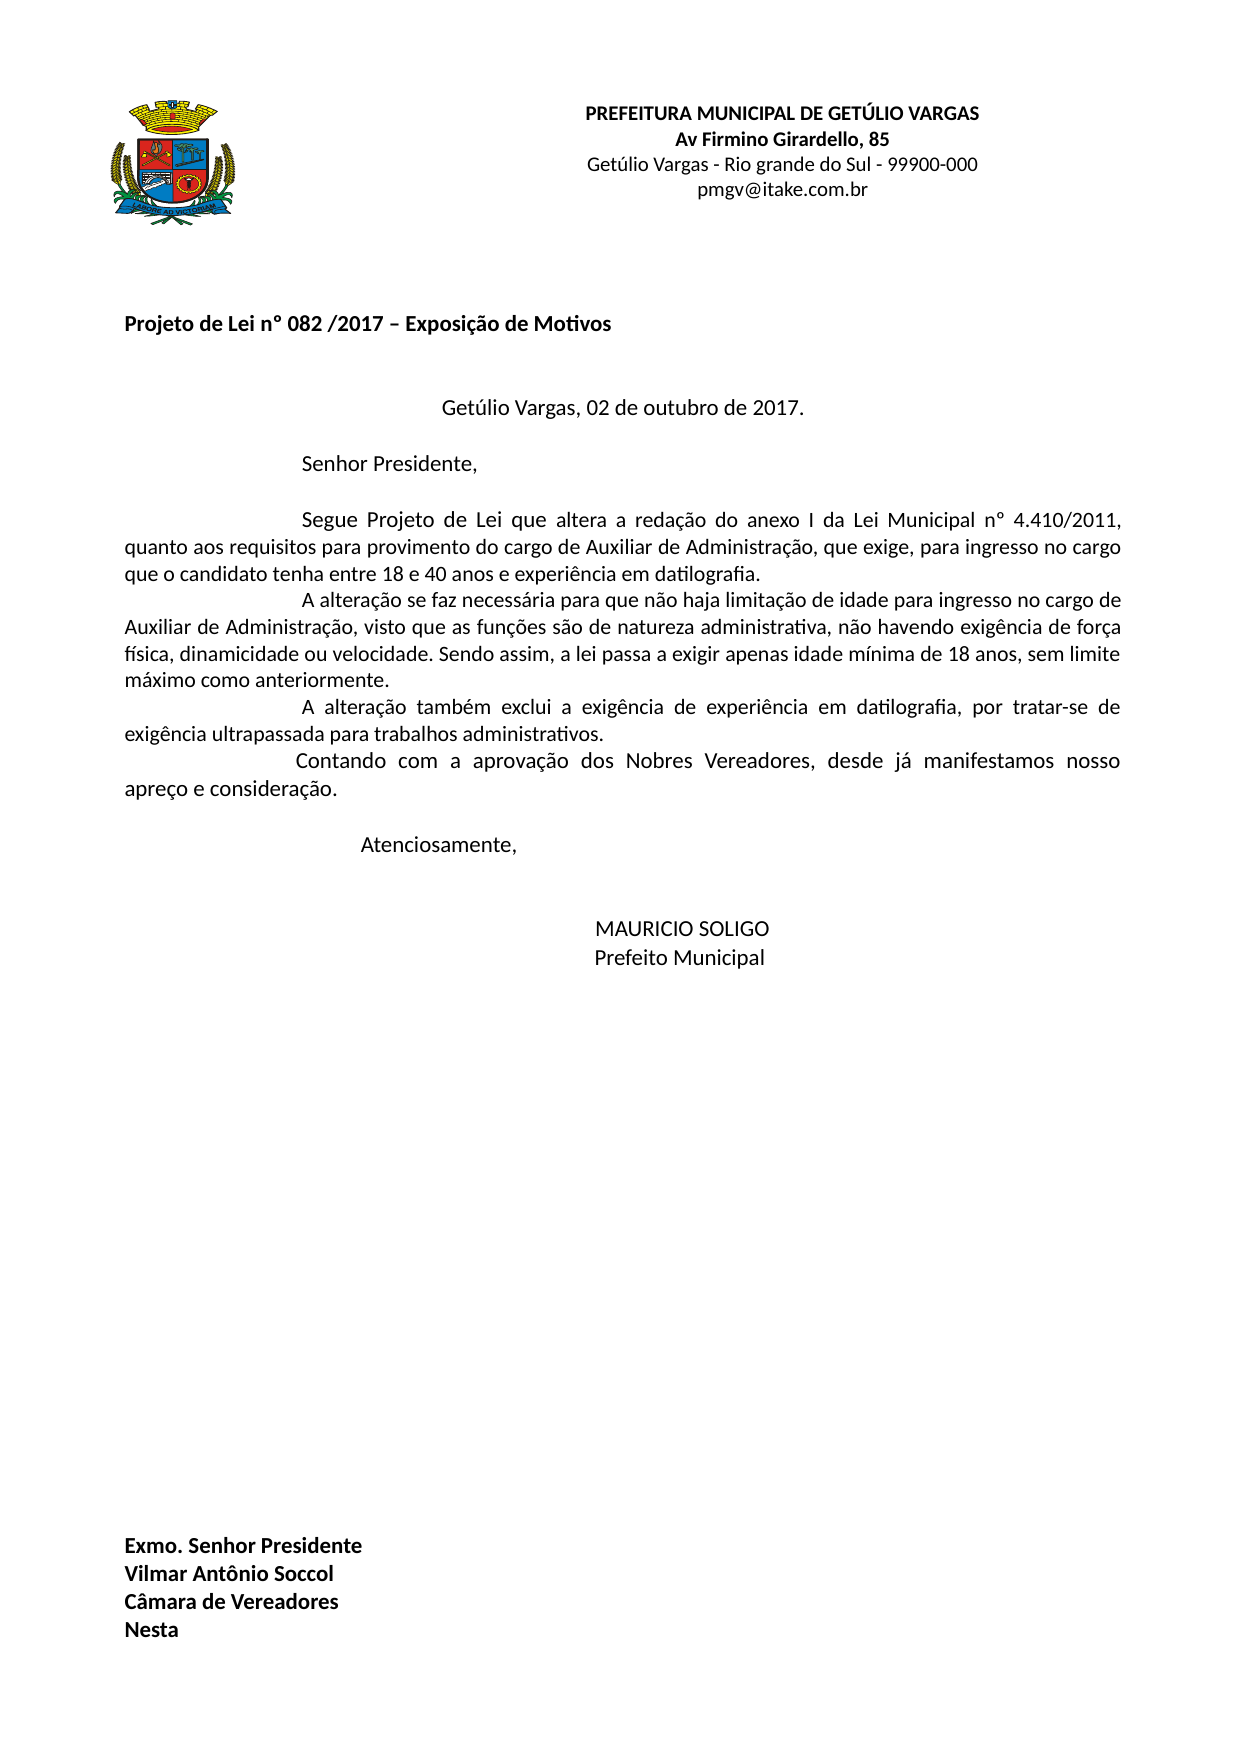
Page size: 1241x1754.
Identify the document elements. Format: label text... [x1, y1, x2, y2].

text Segue Projeto de Lei que altera a redação do anexo I da Lei Municipal nº 4.410/2011, quanto aos requisitos para provimento do cargo de Auxiliar de Administração, que exige, para ingresso no cargo que o candidato tenha entre 18 e 40 anos e experiência em datilografia. [124, 505, 1122, 586]
text A alteração se faz necessária para que não haja limitação de idade para ingresso no cargo de Auxiliar de Administração, visto que as funções são de natureza administrativa, não havendo exigência de força física, dinamicidade ou velocidade. Sendo assim, a lei passa a exigir apenas idade mínima de 18 anos, sem limite máximo como anteriormente. [124, 586, 1122, 693]
text Contando com a aprovação dos Nobres Vereadores, desde já manifestamos nosso apreço e consideração. [124, 746, 1122, 802]
text Projeto de Lei nº 082 /2017 – Exposição de Motivos [124, 309, 1122, 337]
text A alteração também exclui a exigência de experiência em datilografia, por tratar-se de exigência ultrapassada para trabalhos administrativos. [124, 693, 1122, 746]
text Exmo. Senhor Presidente [124, 1531, 1122, 1559]
text MAURICIO SOLIGO [124, 914, 1122, 943]
text Prefeito Municipal [124, 943, 1122, 971]
text Getúlio Vargas, 02 de outubro de 2017. [124, 393, 1122, 421]
text Senhor Presidente, [124, 449, 1122, 477]
text Câmara de Vereadores [124, 1587, 1122, 1615]
text Atenciosamente, [183, 831, 1122, 858]
text Nesta [124, 1615, 1122, 1643]
text Vilmar Antônio Soccol [124, 1559, 1122, 1587]
